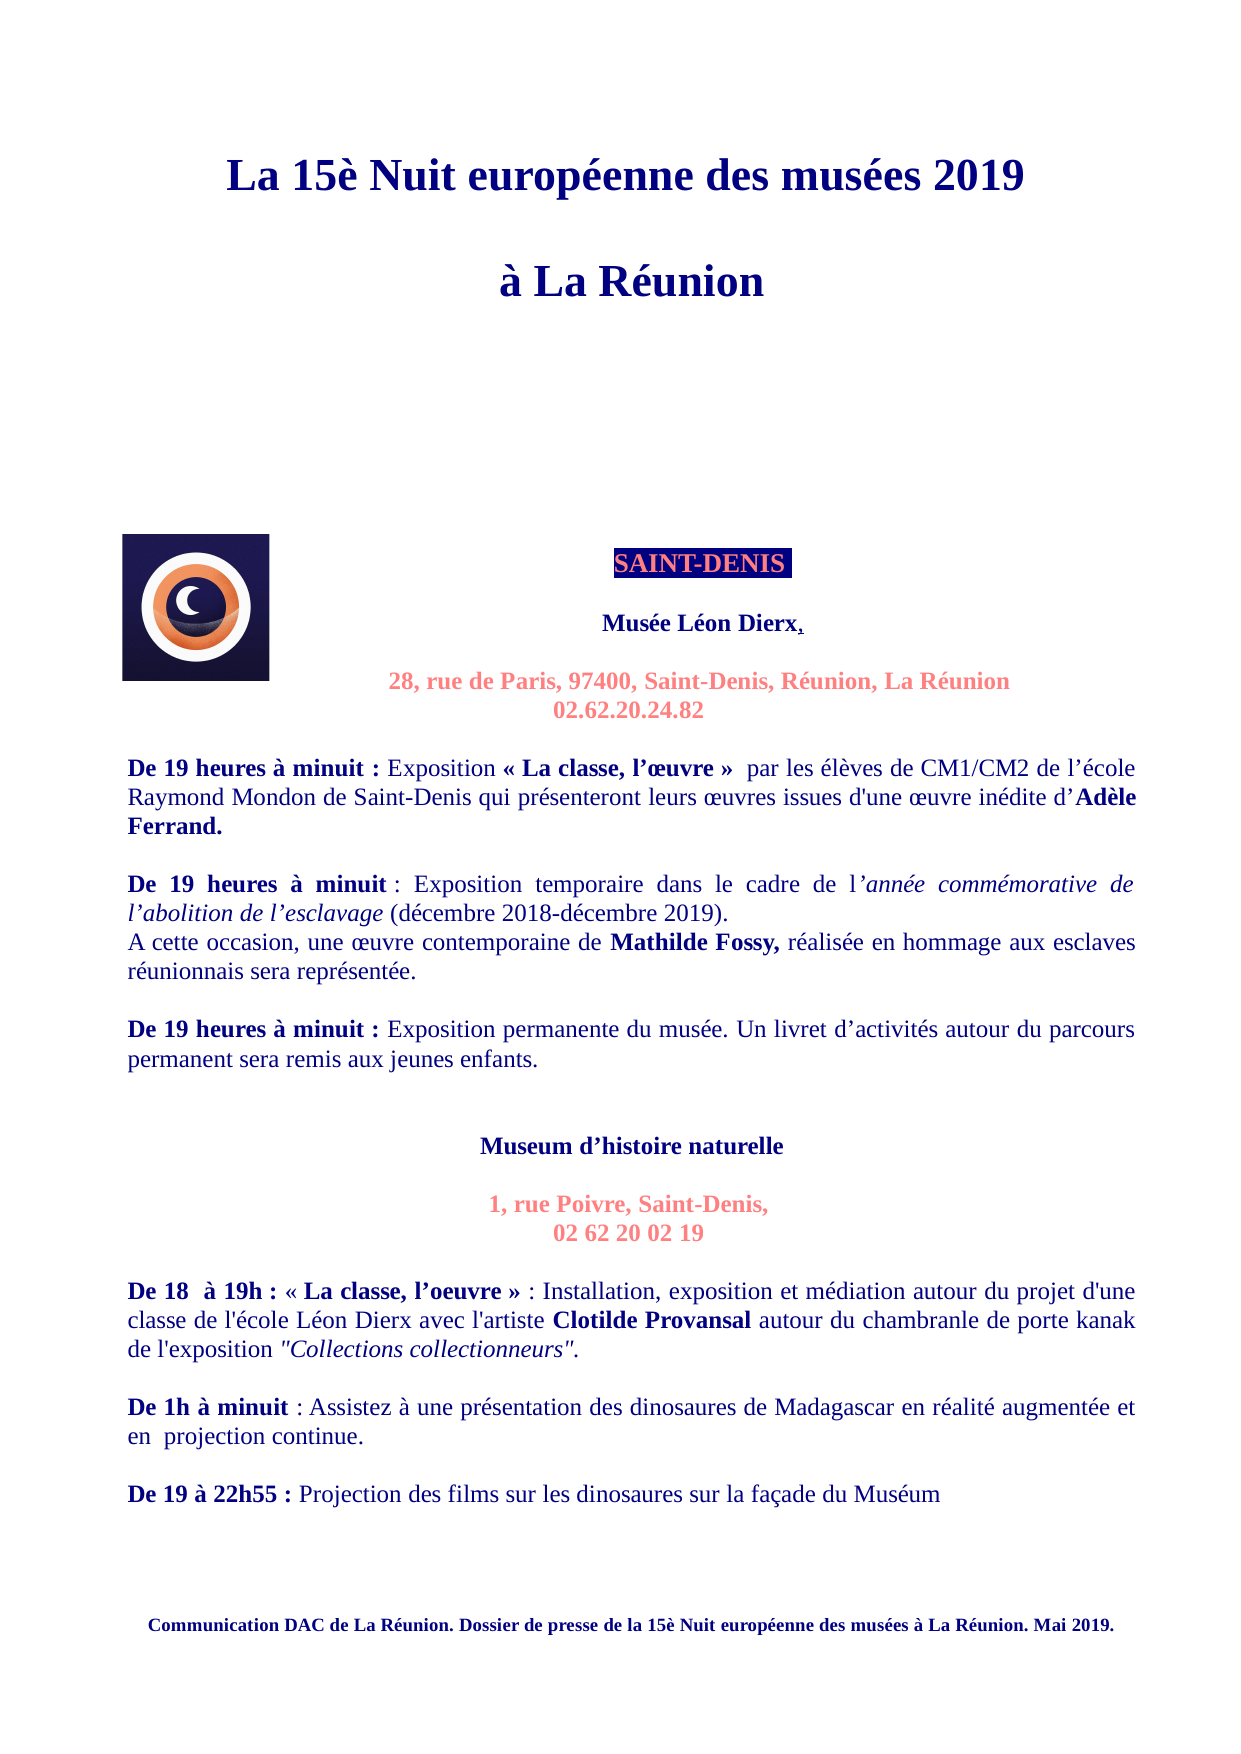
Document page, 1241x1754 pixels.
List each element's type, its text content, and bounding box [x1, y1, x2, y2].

text La 15è Nuit européenne des musées 2019 [127, 147, 1136, 200]
text De 19 à 22h55 : Projection des films sur les dinosaures sur la façade du Muséum [127, 1479, 1136, 1508]
text A cette occasion, une œuvre contemporaine de Mathilde Fossy, réalisée en hommage aux esclaves réunionnais sera représentée. [127, 927, 1136, 985]
text De 18 à 19h : « La classe, l’oeuvre » : Installation, exposition et médiation autour du projet d'une classe de l'école Léon Dierx avec l'artiste Clotilde Provansal autour du chambranle de porte kanak de l'exposition "Collections collectionneurs". [127, 1276, 1136, 1363]
text 02.62.20.24.82 [127, 695, 1136, 724]
text De 19 heures à minuit : Exposition permanente du musée. Un livret d’activités autour du parcours permanent sera remis aux jeunes enfants. [127, 1014, 1136, 1072]
text Musée Léon Dierx, [270, 607, 1136, 637]
text à La Réunion [127, 253, 1136, 306]
text 28, rue de Paris, 97400, Saint-Denis, Réunion, La Réunion [127, 666, 1136, 695]
text De 1h à minuit : Assistez à une présentation des dinosaures de Madagascar en réalité augmentée et en projection continue. [127, 1392, 1136, 1450]
picture [122, 534, 270, 681]
text Museum d’histoire naturelle [127, 1131, 1136, 1160]
text De 19 heures à minuit : Exposition « La classe, l’œuvre » par les élèves de CM1/CM2 de l’école Raymond Mondon de Saint-Denis qui présenteront leurs œuvres issues d'une œuvre inédite d’Adèle Ferrand. [127, 753, 1136, 840]
text SAINT-DENIS [270, 547, 1136, 578]
text 02 62 20 02 19 [127, 1218, 1136, 1247]
text De 19 heures à minuit : Exposition temporaire dans le cadre de l’année commémorative de l’abolition de l’esclavage (décembre 2018-décembre 2019). [127, 869, 1136, 927]
text 1, rue Poivre, Saint-Denis, [127, 1189, 1136, 1218]
